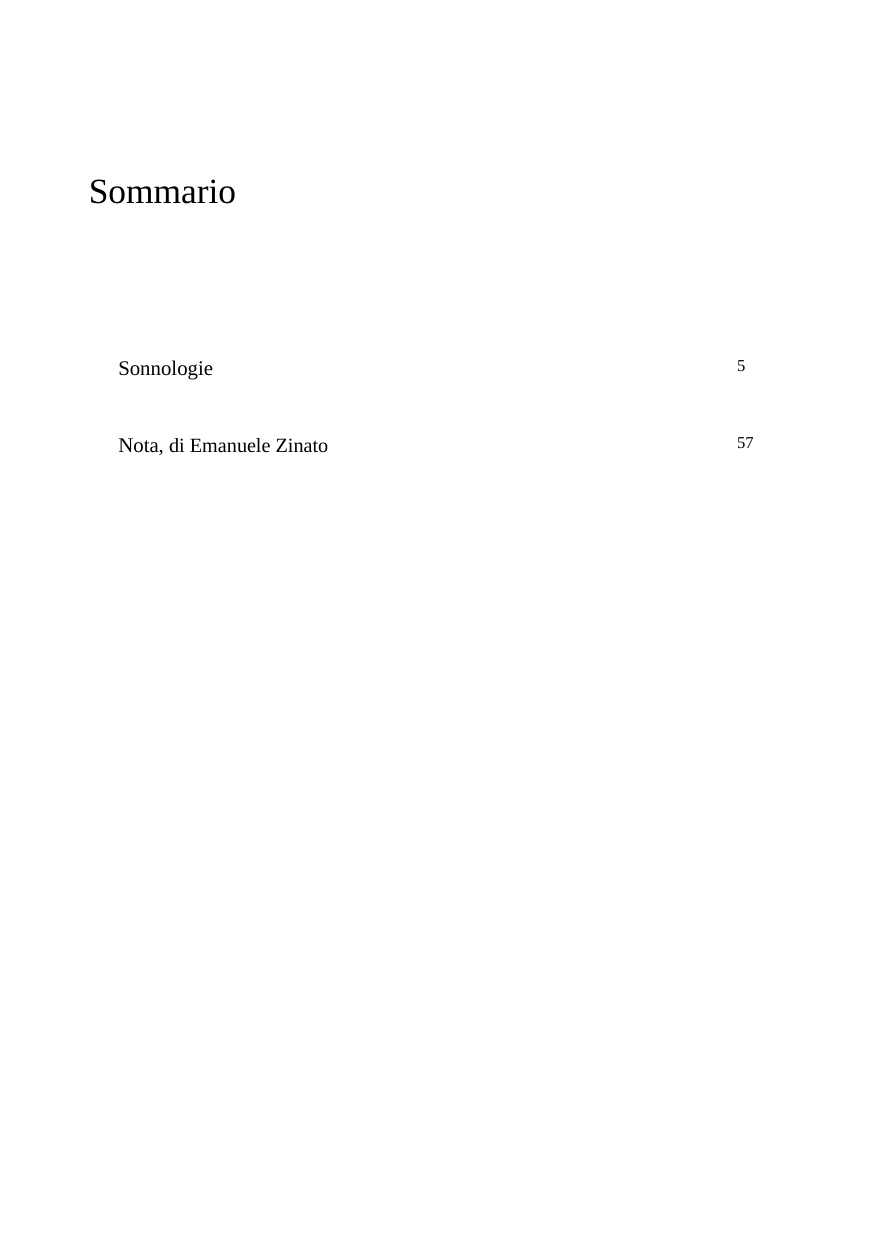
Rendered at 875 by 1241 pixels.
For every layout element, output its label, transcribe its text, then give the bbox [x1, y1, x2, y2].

subtitle Sommario [88, 170, 786, 211]
table_cell [89, 380, 737, 403]
table_cell 57 [737, 433, 786, 457]
table_cell [89, 404, 737, 433]
table_cell [737, 380, 786, 403]
table_cell Nota, di Emanuele Zinato [89, 433, 737, 457]
table_cell [737, 404, 786, 433]
table_header Sonnologie [89, 355, 737, 379]
table_cell [89, 457, 737, 481]
table_header 5 [737, 355, 786, 379]
table_cell [737, 457, 786, 481]
